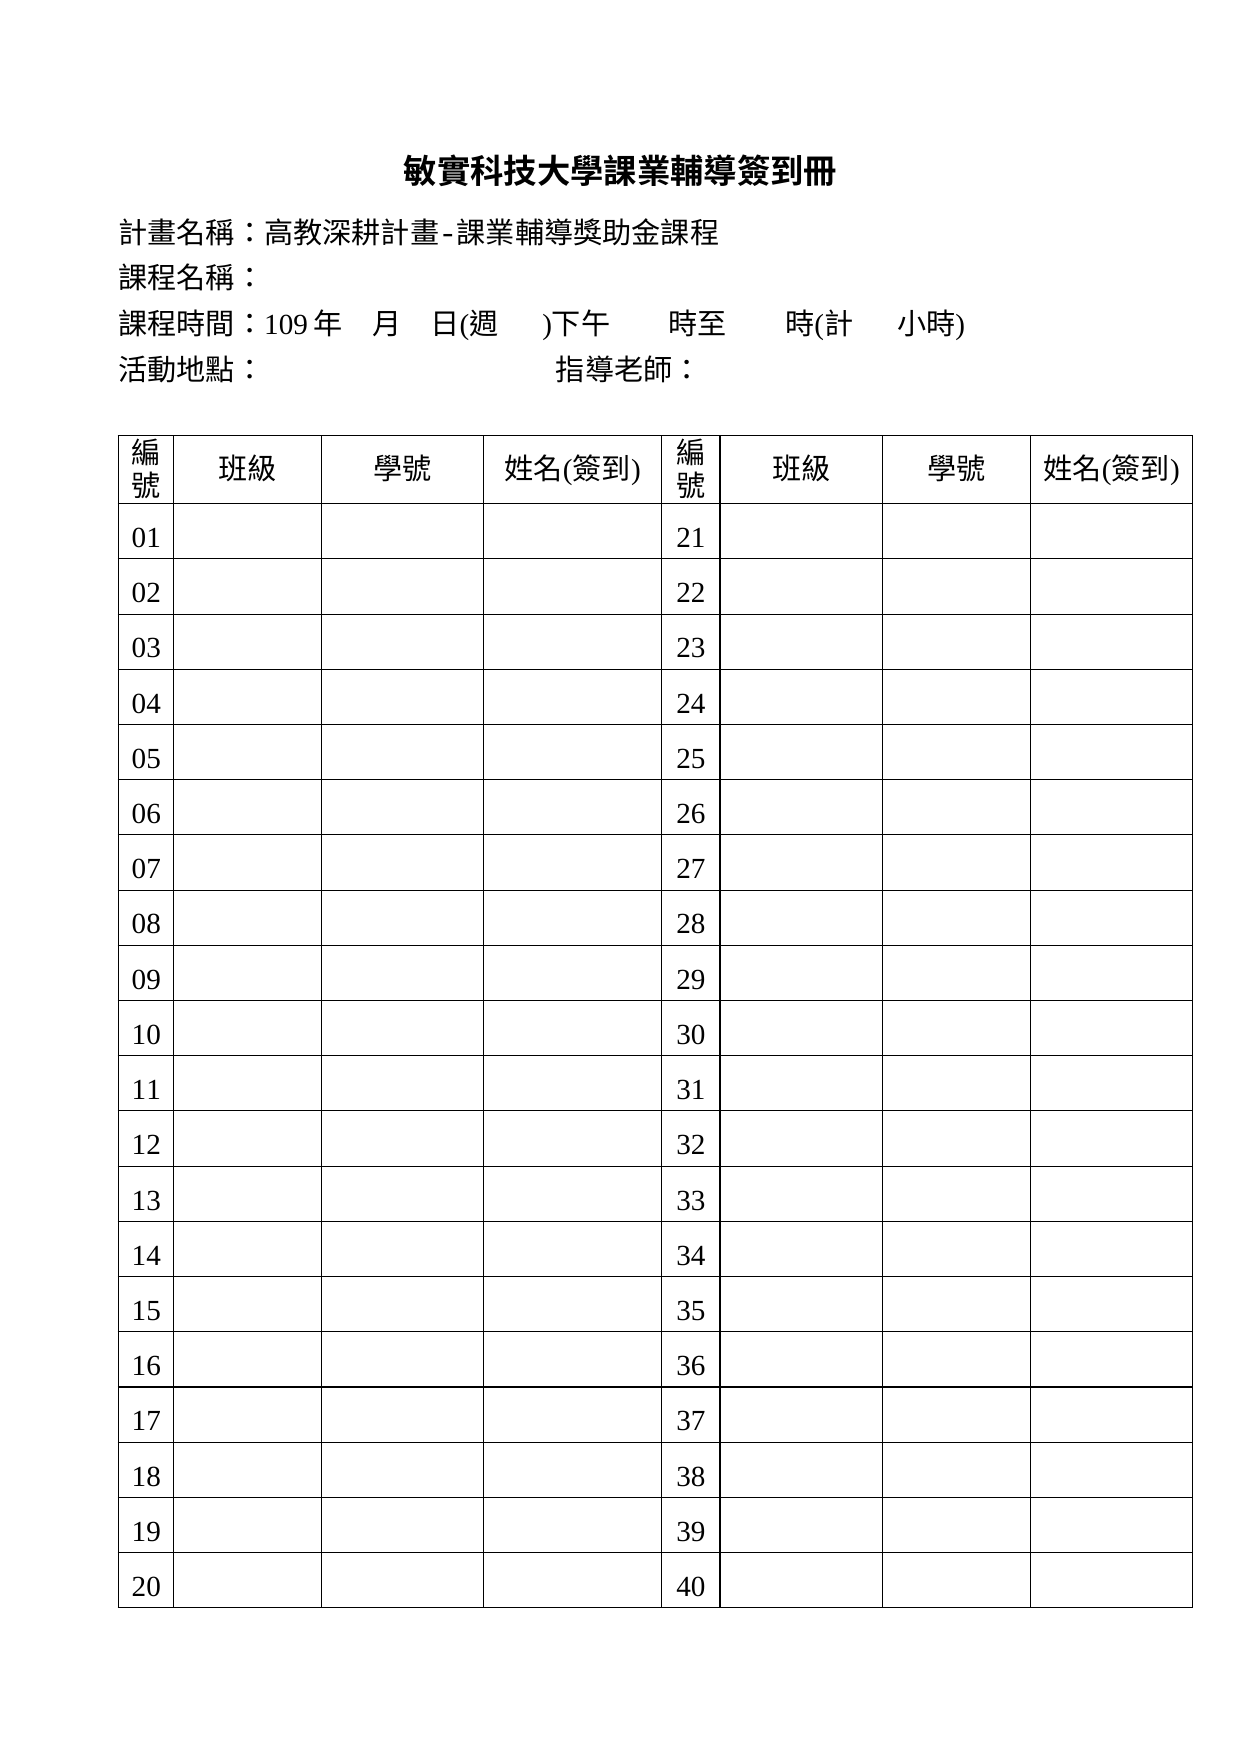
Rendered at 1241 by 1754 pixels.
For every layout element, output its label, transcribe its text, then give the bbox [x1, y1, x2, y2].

table_cell [484, 1498, 661, 1552]
table_cell [721, 670, 882, 724]
table_cell [1031, 1167, 1192, 1221]
table_cell [322, 1332, 483, 1386]
table_cell [721, 559, 882, 613]
table_header 學號 [883, 436, 1030, 503]
table_cell [322, 1553, 483, 1607]
table_cell [883, 835, 1030, 889]
table_cell [322, 1167, 483, 1221]
table_cell 26 [662, 780, 719, 834]
table_cell [174, 780, 321, 834]
table_cell [484, 559, 661, 613]
table_cell [174, 891, 321, 945]
table_cell [484, 670, 661, 724]
table_cell [883, 1332, 1030, 1386]
table_cell [174, 1498, 321, 1552]
table_cell [1031, 1498, 1192, 1552]
table_cell [721, 1388, 882, 1442]
table_cell [721, 504, 882, 558]
table_cell [484, 1332, 661, 1386]
table_cell [883, 1443, 1030, 1497]
table_cell [1031, 891, 1192, 945]
table_cell [721, 835, 882, 889]
table_cell [174, 1222, 321, 1276]
table_cell [484, 1277, 661, 1331]
table_cell 07 [119, 835, 173, 889]
table_cell [1031, 1553, 1192, 1607]
table_cell [1031, 1388, 1192, 1442]
table_header 編號 [119, 436, 173, 503]
table_cell [883, 1111, 1030, 1166]
table_cell 32 [662, 1111, 719, 1166]
table_cell [721, 1443, 882, 1497]
table_cell [322, 1222, 483, 1276]
table_cell [721, 1056, 882, 1110]
table_header 班級 [721, 436, 882, 503]
table_cell [484, 1111, 661, 1166]
table_cell [322, 1388, 483, 1442]
table_cell [721, 1277, 882, 1331]
table_cell 01 [119, 504, 173, 558]
table_cell [721, 1332, 882, 1386]
table_cell 25 [662, 725, 719, 779]
table_cell 06 [119, 780, 173, 834]
table_cell [484, 1001, 661, 1055]
table_cell 19 [119, 1498, 173, 1552]
table_cell 37 [662, 1388, 719, 1442]
table_cell 33 [662, 1167, 719, 1221]
table_cell [721, 725, 882, 779]
table_cell [721, 1111, 882, 1166]
table_cell [322, 780, 483, 834]
table_cell [484, 835, 661, 889]
table_cell [1031, 1056, 1192, 1110]
table_cell 22 [662, 559, 719, 613]
table_cell [883, 1056, 1030, 1110]
table_cell [174, 1332, 321, 1386]
table_cell [721, 780, 882, 834]
table_cell [883, 559, 1030, 613]
table_cell 03 [119, 615, 173, 669]
table_cell [1031, 946, 1192, 1000]
table_cell [484, 891, 661, 945]
table_cell 09 [119, 946, 173, 1000]
table_header 姓名(簽到) [484, 436, 661, 503]
table_cell 40 [662, 1553, 719, 1607]
table_cell [484, 780, 661, 834]
table_cell [1031, 725, 1192, 779]
table_cell [883, 780, 1030, 834]
table_cell [883, 725, 1030, 779]
table_cell 38 [662, 1443, 719, 1497]
table_cell [721, 891, 882, 945]
table_cell [322, 670, 483, 724]
table_cell [322, 1498, 483, 1552]
table_cell 23 [662, 615, 719, 669]
table_cell [174, 615, 321, 669]
table_cell [174, 670, 321, 724]
table_cell 36 [662, 1332, 719, 1386]
table_cell [883, 891, 1030, 945]
table_cell [322, 559, 483, 613]
table_cell [322, 891, 483, 945]
table_cell [721, 1498, 882, 1552]
table_cell [721, 1167, 882, 1221]
table_cell [174, 725, 321, 779]
table_cell 24 [662, 670, 719, 724]
table_cell 29 [662, 946, 719, 1000]
table_cell [484, 725, 661, 779]
table_cell [322, 1056, 483, 1110]
table_cell [721, 1001, 882, 1055]
table_cell [883, 1277, 1030, 1331]
table_header 學號 [322, 436, 483, 503]
table_cell 04 [119, 670, 173, 724]
table_cell [484, 1553, 661, 1607]
table_cell [1031, 670, 1192, 724]
table_cell [1031, 504, 1192, 558]
table_cell 10 [119, 1001, 173, 1055]
table_cell [883, 670, 1030, 724]
table_cell [484, 1388, 661, 1442]
table_cell 15 [119, 1277, 173, 1331]
table_cell [883, 1498, 1030, 1552]
table_cell [883, 615, 1030, 669]
table_cell [174, 1167, 321, 1221]
table_cell [883, 1553, 1030, 1607]
table_cell 31 [662, 1056, 719, 1110]
table_cell [1031, 559, 1192, 613]
table_cell [1031, 780, 1192, 834]
table_cell [883, 1167, 1030, 1221]
table_cell 13 [119, 1167, 173, 1221]
table_cell [322, 1001, 483, 1055]
table_cell [1031, 1443, 1192, 1497]
table_cell 39 [662, 1498, 719, 1552]
table_cell [883, 1388, 1030, 1442]
table_cell [1031, 835, 1192, 889]
table_cell [1031, 1277, 1192, 1331]
table_cell [883, 504, 1030, 558]
table_cell 20 [119, 1553, 173, 1607]
table_cell [883, 946, 1030, 1000]
table_cell [883, 1222, 1030, 1276]
table_cell [174, 1277, 321, 1331]
text 敏實科技大學課業輔導簽到冊 [118, 127, 1122, 189]
table_cell 35 [662, 1277, 719, 1331]
table_cell [484, 1443, 661, 1497]
table_cell [322, 725, 483, 779]
table_cell [484, 615, 661, 669]
table_header 姓名(簽到) [1031, 436, 1192, 503]
table_cell [883, 1001, 1030, 1055]
table_cell 30 [662, 1001, 719, 1055]
table_cell [322, 1443, 483, 1497]
table_cell [174, 1056, 321, 1110]
table_cell 12 [119, 1111, 173, 1166]
table_cell [484, 1056, 661, 1110]
text 計畫名稱：高教深耕計畫-課業輔導獎助金課程 [118, 189, 1122, 252]
table_cell [1031, 1222, 1192, 1276]
table_cell [322, 615, 483, 669]
table_cell [1031, 615, 1192, 669]
table_cell [174, 1553, 321, 1607]
table_cell [174, 559, 321, 613]
text 課程名稱： [118, 252, 1122, 298]
table_cell [174, 835, 321, 889]
table_cell 02 [119, 559, 173, 613]
table_cell 34 [662, 1222, 719, 1276]
table_cell [322, 1277, 483, 1331]
table_cell 21 [662, 504, 719, 558]
table_cell [322, 835, 483, 889]
table_cell 05 [119, 725, 173, 779]
table_cell 08 [119, 891, 173, 945]
table_cell [322, 504, 483, 558]
table_cell [174, 946, 321, 1000]
table_cell [1031, 1332, 1192, 1386]
table_cell [174, 1111, 321, 1166]
table_cell 18 [119, 1443, 173, 1497]
table_header 班級 [174, 436, 321, 503]
table_cell [322, 1111, 483, 1166]
table_cell [1031, 1001, 1192, 1055]
table_cell [484, 1167, 661, 1221]
table_header 編號 [662, 436, 719, 503]
table_cell [721, 1222, 882, 1276]
table_cell [174, 504, 321, 558]
table_cell [322, 946, 483, 1000]
table_cell [721, 1553, 882, 1607]
table_cell 11 [119, 1056, 173, 1110]
table_cell 28 [662, 891, 719, 945]
table_cell 17 [119, 1388, 173, 1442]
table_cell [721, 946, 882, 1000]
table_cell 16 [119, 1332, 173, 1386]
table_cell [484, 1222, 661, 1276]
text 課程時間：109年 月 日(週 )下午 時至 時(計 小時) [118, 298, 1122, 344]
table_cell [721, 615, 882, 669]
table_cell [1031, 1111, 1192, 1166]
table_cell 14 [119, 1222, 173, 1276]
table_cell [174, 1443, 321, 1497]
text 活動地點： 指導老師： [118, 344, 1122, 389]
table_cell 27 [662, 835, 719, 889]
table_cell [174, 1388, 321, 1442]
table_cell [484, 946, 661, 1000]
table_cell [484, 504, 661, 558]
table_cell [174, 1001, 321, 1055]
